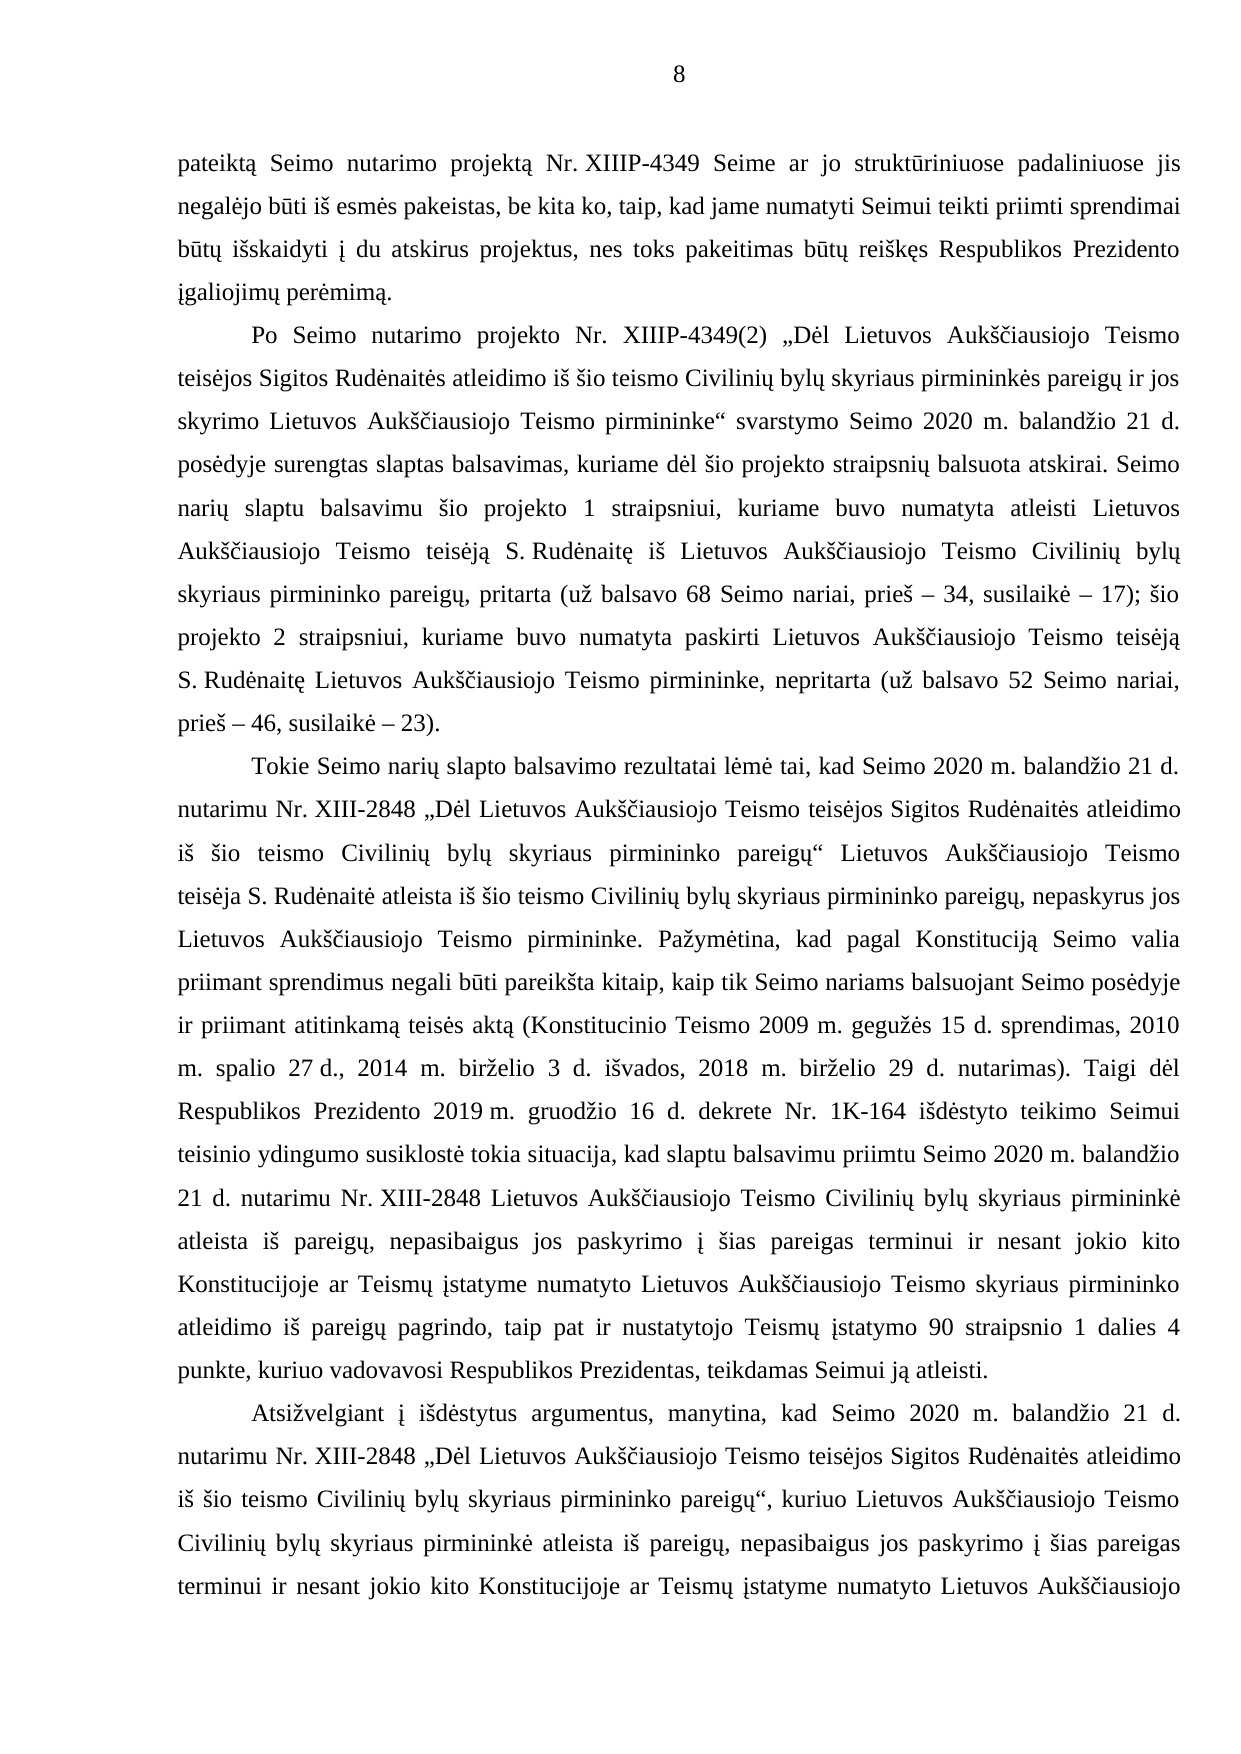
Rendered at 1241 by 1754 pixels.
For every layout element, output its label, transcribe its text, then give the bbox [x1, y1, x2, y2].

text Atsižvelgiant į išdėstytus argumentus, manytina, kad Seimo 2020 m. balandžio 21 d. nutarimu Nr. XIII-2848 „Dėl Lietuvos Aukščiausiojo Teismo teisėjos Sigitos Rudėnaitės atleidimo iš šio teismo Civilinių bylų skyriaus pirmininko pareigų“, kuriuo Lietuvos Aukščiausiojo Teismo Civilinių bylų skyriaus pirmininkė atleista iš pareigų, nepasibaigus jos paskyrimo į šias pareigas terminui ir nesant jokio kito Konstitucijoje ar Teismų įstatyme numatyto Lietuvos Aukščiausiojo [177, 1398, 1181, 1599]
text pateiktą Seimo nutarimo projektą Nr. XIIIP-4349 Seime ar jo struktūriniuose padaliniuose jis negalėjo būti iš esmės pakeistas, be kita ko, taip, kad jame numatyti Seimui teikti priimti sprendimai būtų išskaidyti į du atskirus projektus, nes toks pakeitimas būtų reiškęs Respublikos Prezidento įgaliojimų perėmimą. [177, 148, 1181, 306]
text Tokie Seimo narių slapto balsavimo rezultatai lėmė tai, kad Seimo 2020 m. balandžio 21 d. nutarimu Nr. XIII-2848 „Dėl Lietuvos Aukščiausiojo Teismo teisėjos Sigitos Rudėnaitės atleidimo iš šio teismo Civilinių bylų skyriaus pirmininko pareigų“ Lietuvos Aukščiausiojo Teismo teisėja S. Rudėnaitė atleista iš šio teismo Civilinių bylų skyriaus pirmininko pareigų, nepaskyrus jos Lietuvos Aukščiausiojo Teismo pirmininke. Pažymėtina, kad pagal Konstituciją Seimo valia priimant sprendimus negali būti pareikšta kitaip, kaip tik Seimo nariams balsuojant Seimo posėdyje ir priimant atitinkamą teisės aktą (Konstitucinio Teismo 2009 m. gegužės 15 d. sprendimas, 2010 m. spalio 27 d., 2014 m. birželio 3 d. išvados, 2018 m. birželio 29 d. nutarimas). Taigi dėl Respublikos Prezidento 2019 m. gruodžio 16 d. dekrete Nr. 1K-164 išdėstyto teikimo Seimui teisinio ydingumo susiklostė tokia situacija, kad slaptu balsavimu priimtu Seimo 2020 m. balandžio 21 d. nutarimu Nr. XIII-2848 Lietuvos Aukščiausiojo Teismo Civilinių bylų skyriaus pirmininkė atleista iš pareigų, nepasibaigus jos paskyrimo į šias pareigas terminui ir nesant jokio kito Konstitucijoje ar Teismų įstatyme numatyto Lietuvos Aukščiausiojo Teismo skyriaus pirmininko atleidimo iš pareigų pagrindo, taip pat ir nustatytojo Teismų įstatymo 90 straipsnio 1 dalies 4 punkte, kuriuo vadovavosi Respublikos Prezidentas, teikdamas Seimui ją atleisti. [177, 751, 1181, 1384]
text Po Seimo nutarimo projekto Nr. XIIIP-4349(2) „Dėl Lietuvos Aukščiausiojo Teismo teisėjos Sigitos Rudėnaitės atleidimo iš šio teismo Civilinių bylų skyriaus pirmininkės pareigų ir jos skyrimo Lietuvos Aukščiausiojo Teismo pirmininke“ svarstymo Seimo 2020 m. balandžio 21 d. posėdyje surengtas slaptas balsavimas, kuriame dėl šio projekto straipsnių balsuota atskirai. Seimo narių slaptu balsavimu šio projekto 1 straipsniui, kuriame buvo numatyta atleisti Lietuvos Aukščiausiojo Teismo teisėją S. Rudėnaitę iš Lietuvos Aukščiausiojo Teismo Civilinių bylų skyriaus pirmininko pareigų, pritarta (už balsavo 68 Seimo nariai, prieš – 34, susilaikė – 17); šio projekto 2 straipsniui, kuriame buvo numatyta paskirti Lietuvos Aukščiausiojo Teismo teisėją S. Rudėnaitę Lietuvos Aukščiausiojo Teismo pirmininke, nepritarta (už balsavo 52 Seimo nariai, prieš – 46, susilaikė – 23). [177, 320, 1181, 737]
